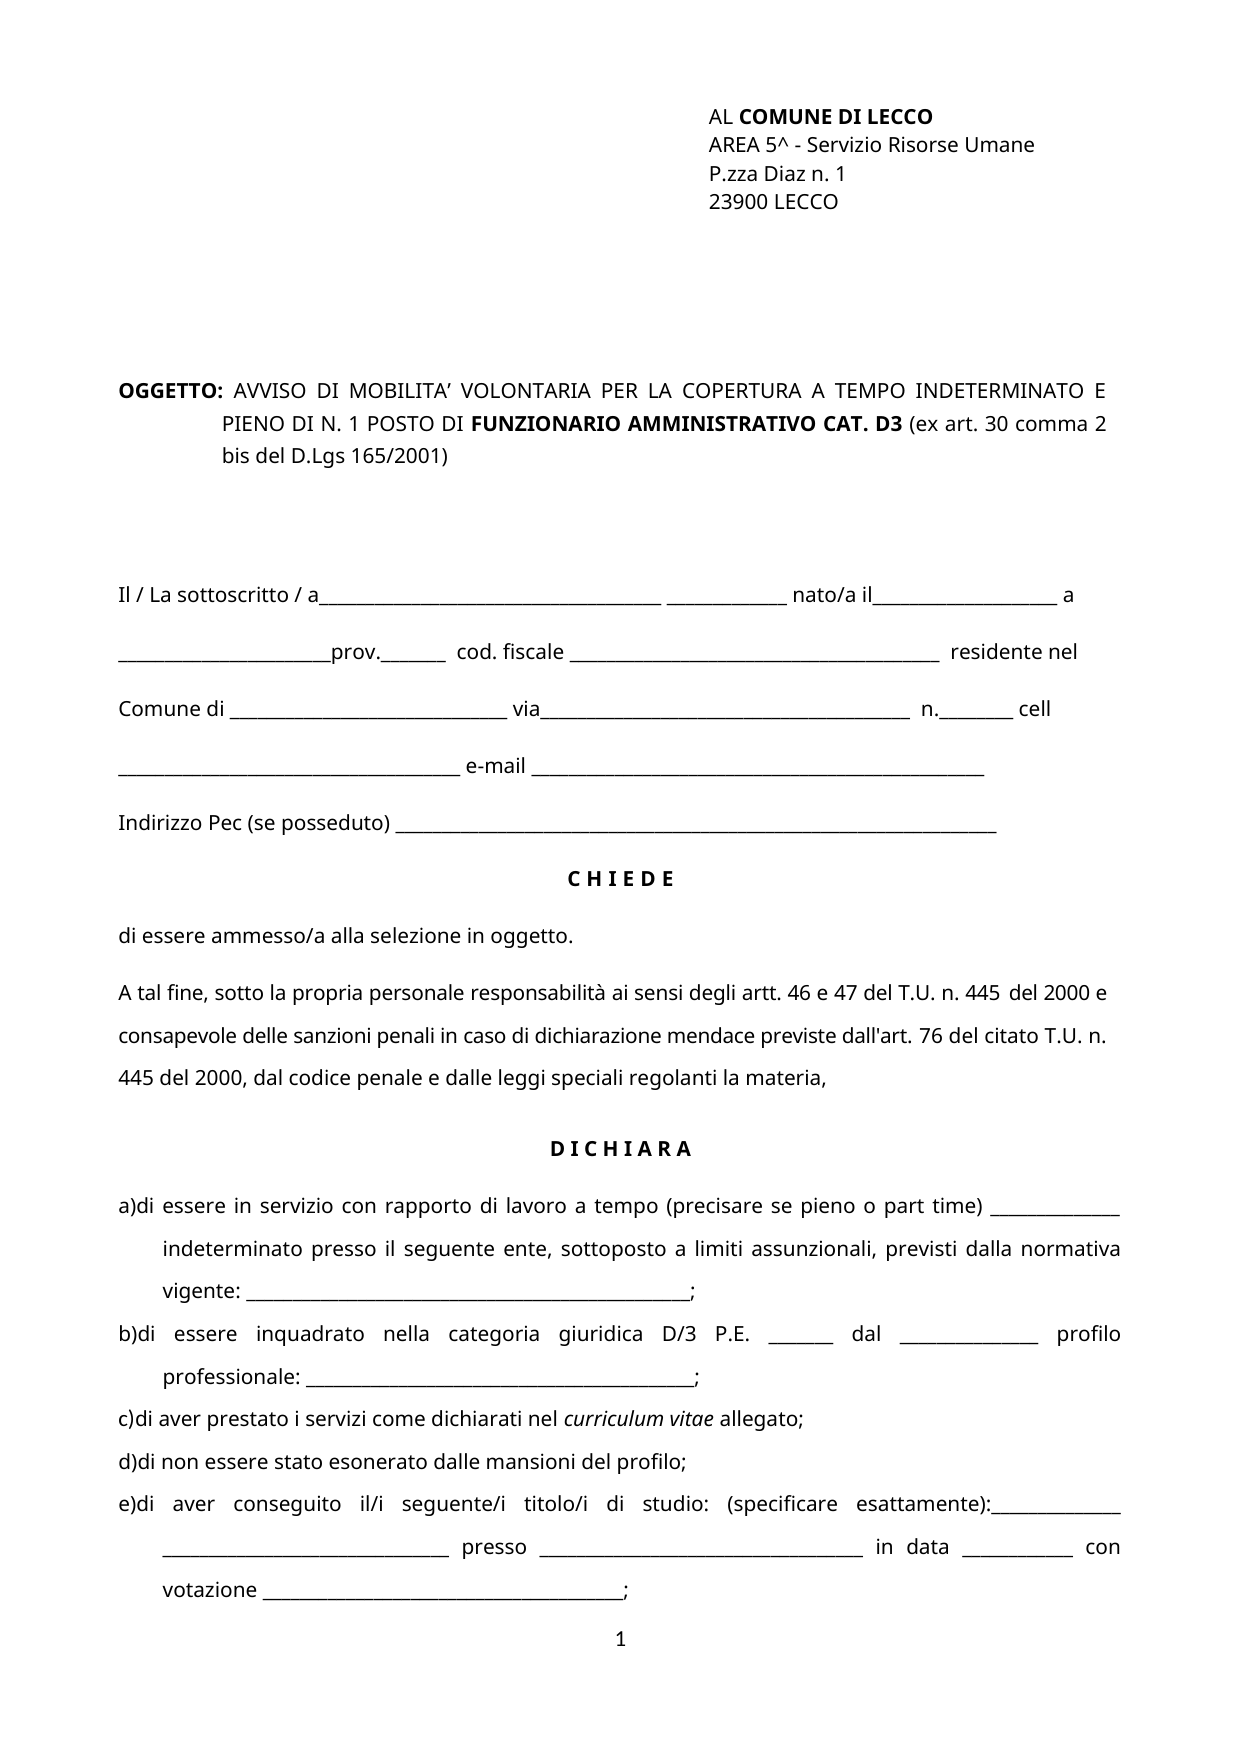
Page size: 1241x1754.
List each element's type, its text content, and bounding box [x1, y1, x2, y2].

list di aver prestato i servizi come dichiarati nel curriculum vitae allegato; [118, 1404, 1122, 1433]
text OGGETTO: AVVISO DI MOBILITA’ VOLONTARIA PER LA COPERTURA A TEMPO INDETERMINATO E PIENO DI N. 1 POSTO DI FUNZIONARIO AMMINISTRATIVO CAT. D3 (ex art. 30 comma 2 bis del D.Lgs 165/2001) [118, 376, 1107, 470]
text di essere ammesso/a alla selezione in oggetto. [118, 921, 1122, 950]
text 23900 LECCO [709, 187, 1122, 216]
text A tal fine, sotto la propria personale responsabilità ai sensi degli artt. 46 e 47 del T.U. n. 445 del 2000 e consapevole delle sanzioni penali in caso di dichiarazione mendace previste dall'art. 76 del citato T.U. n. 445 del 2000, dal codice penale e dalle leggi speciali regolanti la materia, [118, 978, 1107, 1092]
text AREA 5^ - Servizio Risorse Umane [709, 131, 1122, 159]
text P.zza Diaz n. 1 [709, 159, 1122, 187]
list di aver conseguito il/i seguente/i titolo/i di studio: (specificare esattamente):______________ _______________________________ presso ___________________________________ in data ____________ con votazione _______________________________________; [118, 1489, 1122, 1603]
list di essere in servizio con rapporto di lavoro a tempo (precisare se pieno o part time) ______________ indeterminato presso il seguente ente, sottoposto a limiti assunzionali, previsti dalla normativa vigente: ________________________________________________; [118, 1191, 1122, 1305]
text CHIEDE [118, 864, 1122, 893]
text Indirizzo Pec (se posseduto) _________________________________________________________________ [118, 808, 1122, 836]
list di essere inquadrato nella categoria giuridica D/3 P.E. _______ dal _______________ profilo professionale: __________________________________________; [118, 1319, 1122, 1390]
text DICHIARA [118, 1134, 1122, 1163]
text AL COMUNE DI LECCO [635, 102, 1122, 131]
text Il / La sottoscritto / a_____________________________________ _____________ nato/a il____________________ a _______________________prov._______ cod. fiscale ________________________________________ residente nel Comune di ______________________________ via________________________________________ n.________ cell _____________________________________ e-mail _________________________________________________ [118, 580, 1122, 779]
list di non essere stato esonerato dalle mansioni del profilo; [118, 1447, 1122, 1475]
